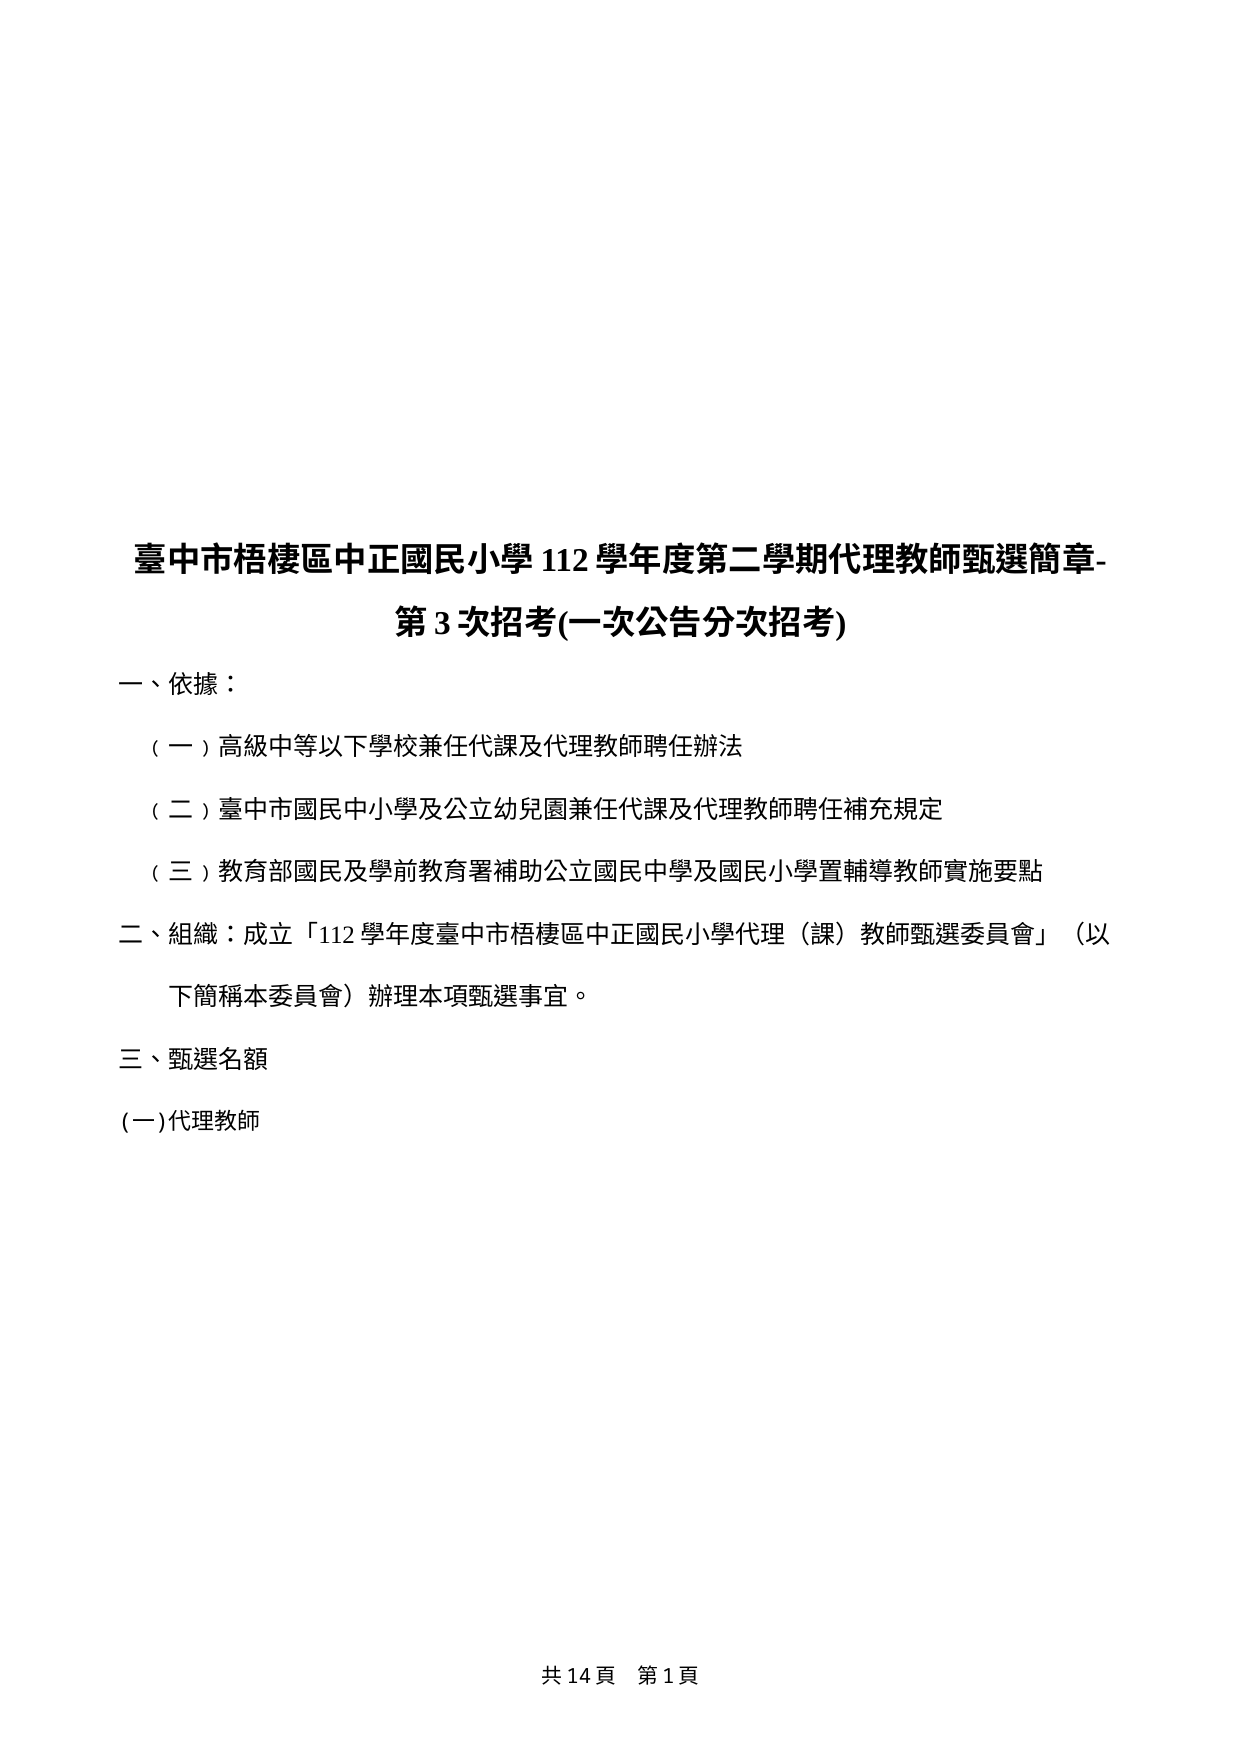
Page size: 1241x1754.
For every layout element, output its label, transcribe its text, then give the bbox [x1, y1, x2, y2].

text 二、組織：成立「112學年度臺中市梧棲區中正國民小學代理（課）教師甄選委員會」（以下簡稱本委員會）辦理本項甄選事宜。 [118, 891, 1122, 1016]
text (一)代理教師 [118, 1078, 1122, 1141]
text 一、依據： [118, 641, 1122, 703]
text ﹙三﹚教育部國民及學前教育署補助公立國民中學及國民小學置輔導教師實施要點 [143, 828, 1122, 891]
text 臺中市梧棲區中正國民小學112學年度第二學期代理教師甄選簡章- [118, 516, 1122, 578]
text 第3次招考(一次公告分次招考) [118, 578, 1122, 641]
text ﹙一﹚高級中等以下學校兼任代課及代理教師聘任辦法 [143, 703, 1122, 766]
text ﹙二﹚臺中市國民中小學及公立幼兒園兼任代課及代理教師聘任補充規定 [143, 766, 1122, 828]
text 三、甄選名額 [118, 1016, 1122, 1078]
